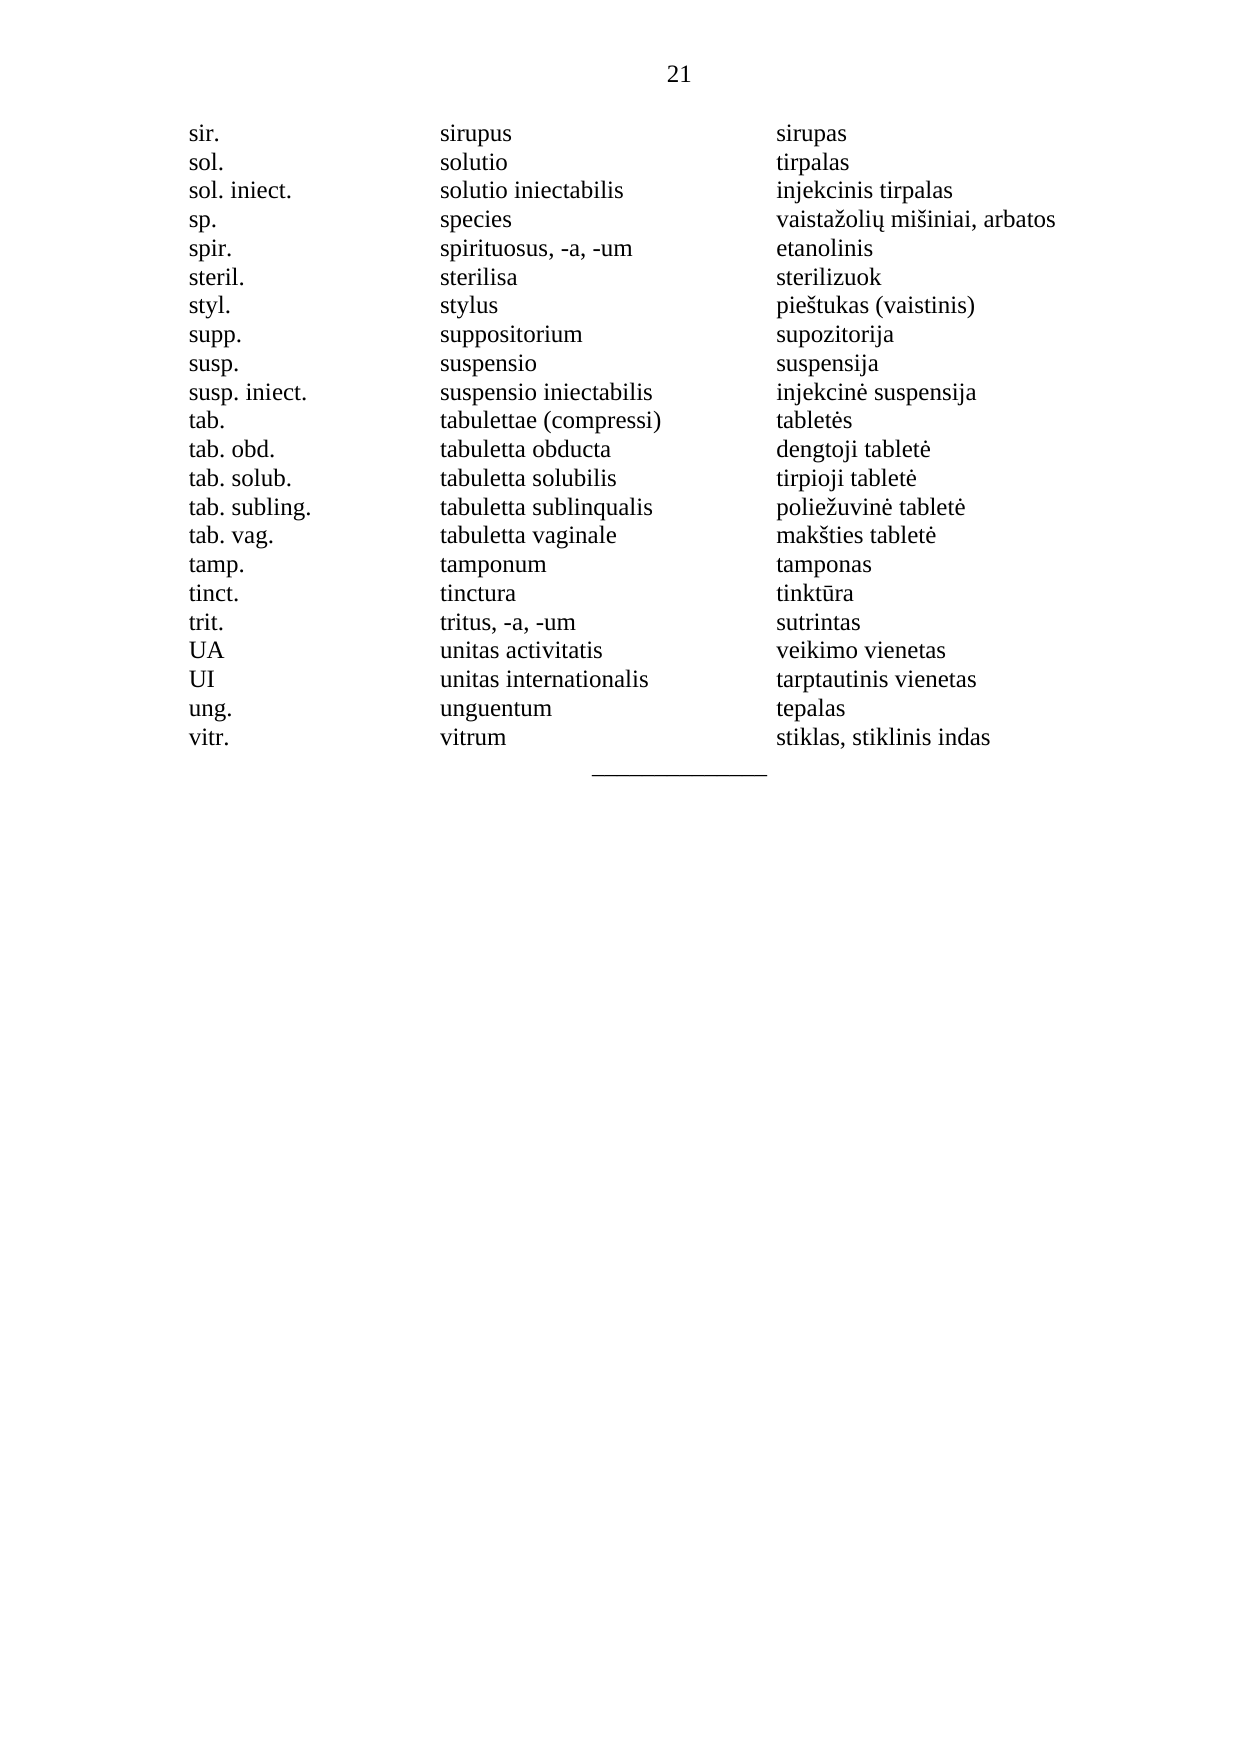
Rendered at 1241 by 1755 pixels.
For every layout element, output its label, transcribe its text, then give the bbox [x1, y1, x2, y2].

table_cell trit. [177, 607, 428, 636]
table_cell tabuletta vaginale [429, 521, 765, 549]
table_cell unitas activitatis [429, 636, 765, 664]
table_cell sirupus [429, 118, 765, 147]
table_cell tab. vag. [177, 521, 428, 549]
table_cell tabuletta solubilis [429, 463, 765, 492]
table_cell species [429, 204, 765, 233]
table_cell sirupas [765, 118, 1181, 147]
table_cell suspensio iniectabilis [429, 377, 765, 406]
table_cell spir. [177, 233, 428, 262]
text ______________ [177, 751, 1181, 779]
table_cell tamponas [765, 549, 1181, 578]
table_cell susp. [177, 348, 428, 377]
table_cell unguentum [429, 693, 765, 722]
table_cell pieštukas (vaistinis) [765, 291, 1181, 319]
table_cell susp. iniect. [177, 377, 428, 406]
table_cell tab. subling. [177, 492, 428, 521]
table_cell supp. [177, 319, 428, 348]
table_cell styl. [177, 291, 428, 319]
table_cell etanolinis [765, 233, 1181, 262]
table_cell tabuletta sublinqualis [429, 492, 765, 521]
table_cell sutrintas [765, 607, 1181, 636]
table_cell tab. [177, 406, 428, 434]
table_cell unitas internationalis [429, 664, 765, 693]
table_cell spirituosus, -a, -um [429, 233, 765, 262]
table_cell stylus [429, 291, 765, 319]
table_cell tab. obd. [177, 434, 428, 463]
table_cell sterilisa [429, 262, 765, 291]
table_cell ung. [177, 693, 428, 722]
table_cell stiklas, stiklinis indas [765, 722, 1181, 751]
table_cell sp. [177, 204, 428, 233]
table_cell solutio [429, 147, 765, 176]
table_cell vitrum [429, 722, 765, 751]
table_cell tirpioji tabletė [765, 463, 1181, 492]
table_cell suspensio [429, 348, 765, 377]
table_cell injekcinis tirpalas [765, 176, 1181, 204]
table_cell tamponum [429, 549, 765, 578]
table_cell tirpalas [765, 147, 1181, 176]
table_cell supozitorija [765, 319, 1181, 348]
table_cell tinct. [177, 578, 428, 607]
table_cell injekcinė suspensija [765, 377, 1181, 406]
table_cell sol. [177, 147, 428, 176]
table_cell tritus, -a, -um [429, 607, 765, 636]
table_cell tamp. [177, 549, 428, 578]
table_cell suspensija [765, 348, 1181, 377]
table_cell sir. [177, 118, 428, 147]
table_cell tinktūra [765, 578, 1181, 607]
table_cell sol. iniect. [177, 176, 428, 204]
table_cell suppositorium [429, 319, 765, 348]
table_cell veikimo vienetas [765, 636, 1181, 664]
table_cell vitr. [177, 722, 428, 751]
table_cell poliežuvinė tabletė [765, 492, 1181, 521]
table_cell vaistažolių mišiniai, arbatos [765, 204, 1181, 233]
table_cell tarptautinis vienetas [765, 664, 1181, 693]
table_cell tepalas [765, 693, 1181, 722]
table_cell makšties tabletė [765, 521, 1181, 549]
table_cell tab. solub. [177, 463, 428, 492]
table_cell tinctura [429, 578, 765, 607]
table_cell tabletės [765, 406, 1181, 434]
table_cell steril. [177, 262, 428, 291]
table_cell dengtoji tabletė [765, 434, 1181, 463]
table_cell UA [177, 636, 428, 664]
table_cell solutio iniectabilis [429, 176, 765, 204]
table_cell sterilizuok [765, 262, 1181, 291]
table_cell tabulettae (compressi) [429, 406, 765, 434]
table_cell tabuletta obducta [429, 434, 765, 463]
table_cell UI [177, 664, 428, 693]
